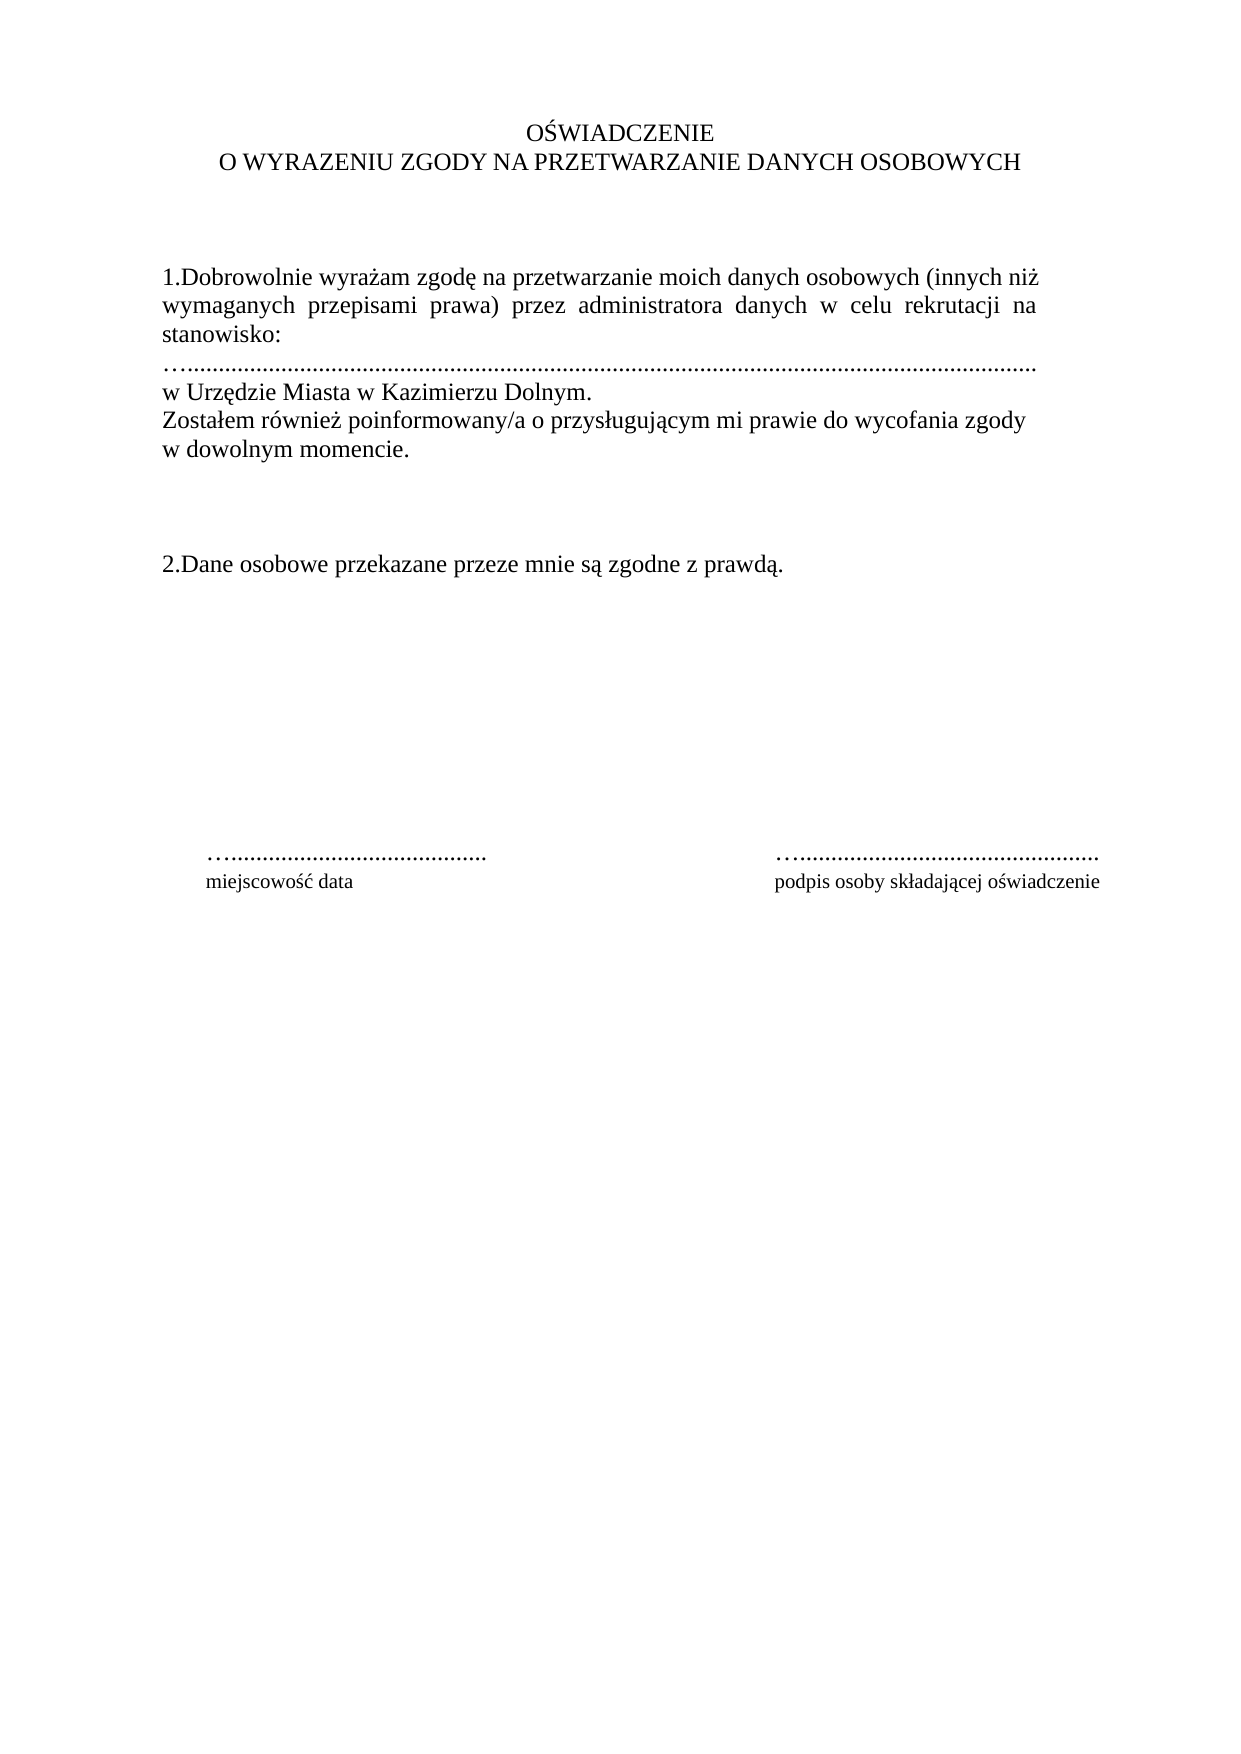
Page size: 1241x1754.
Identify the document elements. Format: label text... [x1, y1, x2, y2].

text miejscowość data podpis osoby składającej oświadczenie [118, 866, 1122, 894]
text 2.Dane osobowe przekazane przeze mnie są zgodne z prawdą. [118, 549, 1122, 578]
text …......................................... …................................................ [118, 837, 1122, 866]
text Zostałem również poinformowany/a o przysługującym mi prawie do wycofania zgody [162, 406, 1122, 434]
text 1.Dobrowolnie wyrażam zgodę na przetwarzanie moich danych osobowych (innych niż wymaganych przepisami prawa) przez administratora danych w celu rekrutacji na stanowisko: …........................................................................................................................................ [118, 262, 1122, 377]
text w Urzędzie Miasta w Kazimierzu Dolnym. [118, 377, 1122, 406]
text OŚWIADCZENIE O WYRAZENIU ZGODY NA PRZETWARZANIE DANYCH OSOBOWYCH [118, 118, 1122, 176]
text w dowolnym momencie. [162, 434, 1122, 463]
